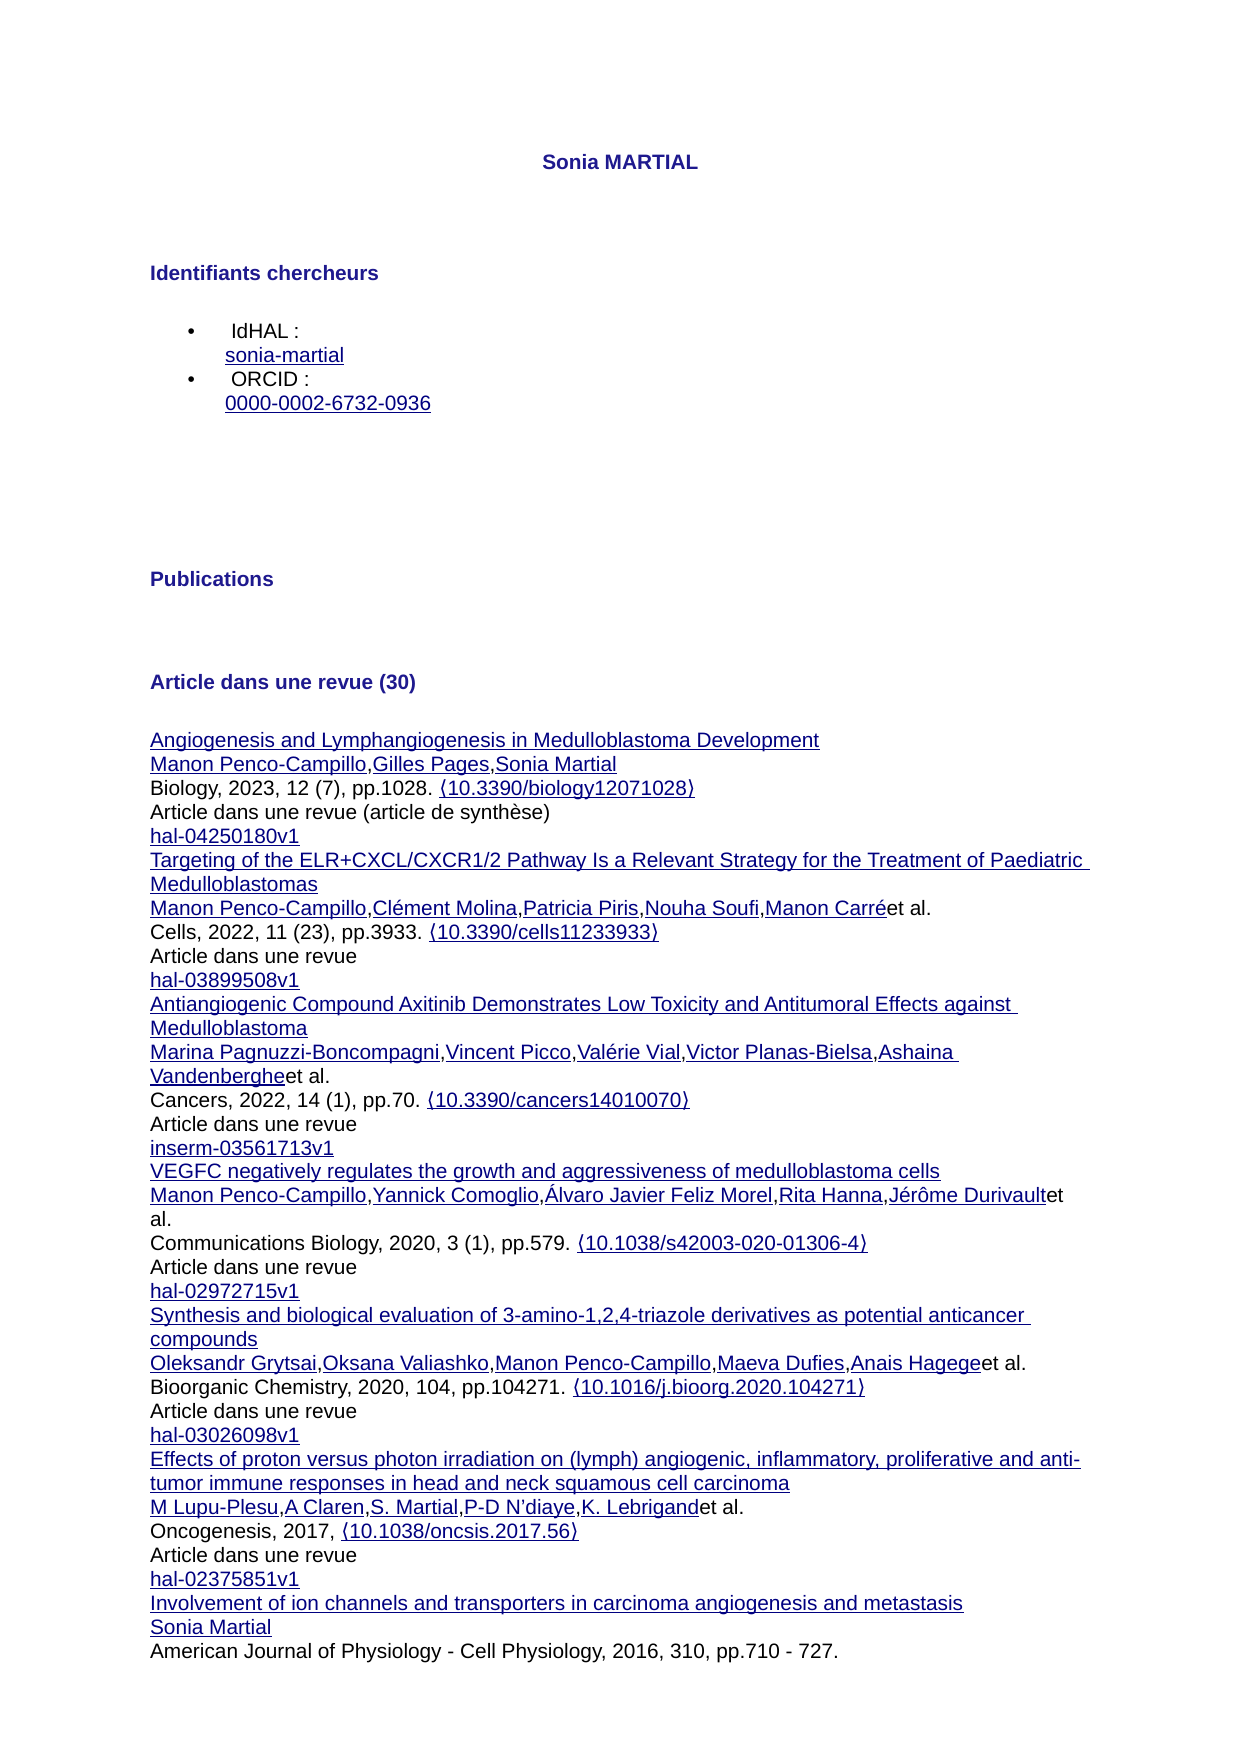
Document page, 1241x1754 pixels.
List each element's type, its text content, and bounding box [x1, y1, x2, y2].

table_cell Effects of proton versus photon irradiation on (lymph) angiogenic, inflammatory, proliferative and anti-tumor immune responses in head and neck squamous cell carcinoma M Lupu-Plesu,A Claren,S. Martial,P-D N’diaye,K. Lebrigandet al. Oncogenesis, 2017, ⟨10.1038/oncsis.2017.56⟩ Article dans une revue hal-02375851v1 [150, 1447, 1090, 1591]
list sonia-martial [187, 343, 1090, 367]
list IdHAL : [187, 319, 1090, 343]
table_cell Targeting of the ELR+CXCL/CXCR1/2 Pathway Is a Relevant Strategy for the Treatment of Paediatric [150, 848, 1090, 869]
table_cell Synthesis and biological evaluation of 3-amino-1,2,4-triazole derivatives as potential anticancer compounds Oleksandr Grytsai,Oksana Valiashko,Manon Penco-Campillo,Maeva Dufies,Anais Hagegeet al. Bioorganic Chemistry, 2020, 104, pp.104271. ⟨10.1016/j.bioorg.2020.104271⟩ Article dans une revue hal-03026098v1 [150, 1303, 1090, 1447]
subtitle Article dans une revue (30) [150, 670, 1090, 694]
subtitle Publications [150, 567, 1090, 591]
table_cell Medulloblastomas Manon Penco-Campillo,Clément Molina,Patricia Piris,Nouha Soufi,Manon Carréet al. Cells, 2022, 11 (23), pp.3933. ⟨10.3390/cells11233933⟩ Article dans une revue hal-03899508v1 [150, 870, 1090, 992]
table_cell VEGFC negatively regulates the growth and aggressiveness of medulloblastoma cells Manon Penco-Campillo,Yannick Comoglio,Álvaro Javier Feliz Morel,Rita Hanna,Jérôme Durivaultet al. Communications Biology, 2020, 3 (1), pp.579. ⟨10.1038/s42003-020-01306-4⟩ Article dans une revue hal-02972715v1 [150, 1159, 1090, 1303]
subtitle Sonia MARTIAL [150, 150, 1090, 174]
table_cell Antiangiogenic Compound Axitinib Demonstrates Low Toxicity and Antitumoral Effects against Medulloblastoma Marina Pagnuzzi-Boncompagni,Vincent Picco,Valérie Vial,Victor Planas-Bielsa,Ashaina Vandenbergheet al. Cancers, 2022, 14 (1), pp.70. ⟨10.3390/cancers14010070⟩ Article dans une revue inserm-03561713v1 [150, 992, 1090, 1159]
table_cell Involvement of ion channels and transporters in carcinoma angiogenesis and metastasis Sonia Martial American Journal of Physiology - Cell Physiology, 2016, 310, pp.710 - 727. [150, 1591, 1090, 1662]
subtitle Identifiants chercheurs [150, 260, 1090, 284]
table_header Angiogenesis and Lymphangiogenesis in Medulloblastoma Development Manon Penco-Campillo,Gilles Pages,Sonia Martial Biology, 2023, 12 (7), pp.1028. ⟨10.3390/biology12071028⟩ Article dans une revue (article de synthèse) hal-04250180v1 [150, 728, 1090, 848]
list ORCID : [187, 367, 1090, 391]
list 0000-0002-6732-0936 [187, 391, 1090, 414]
